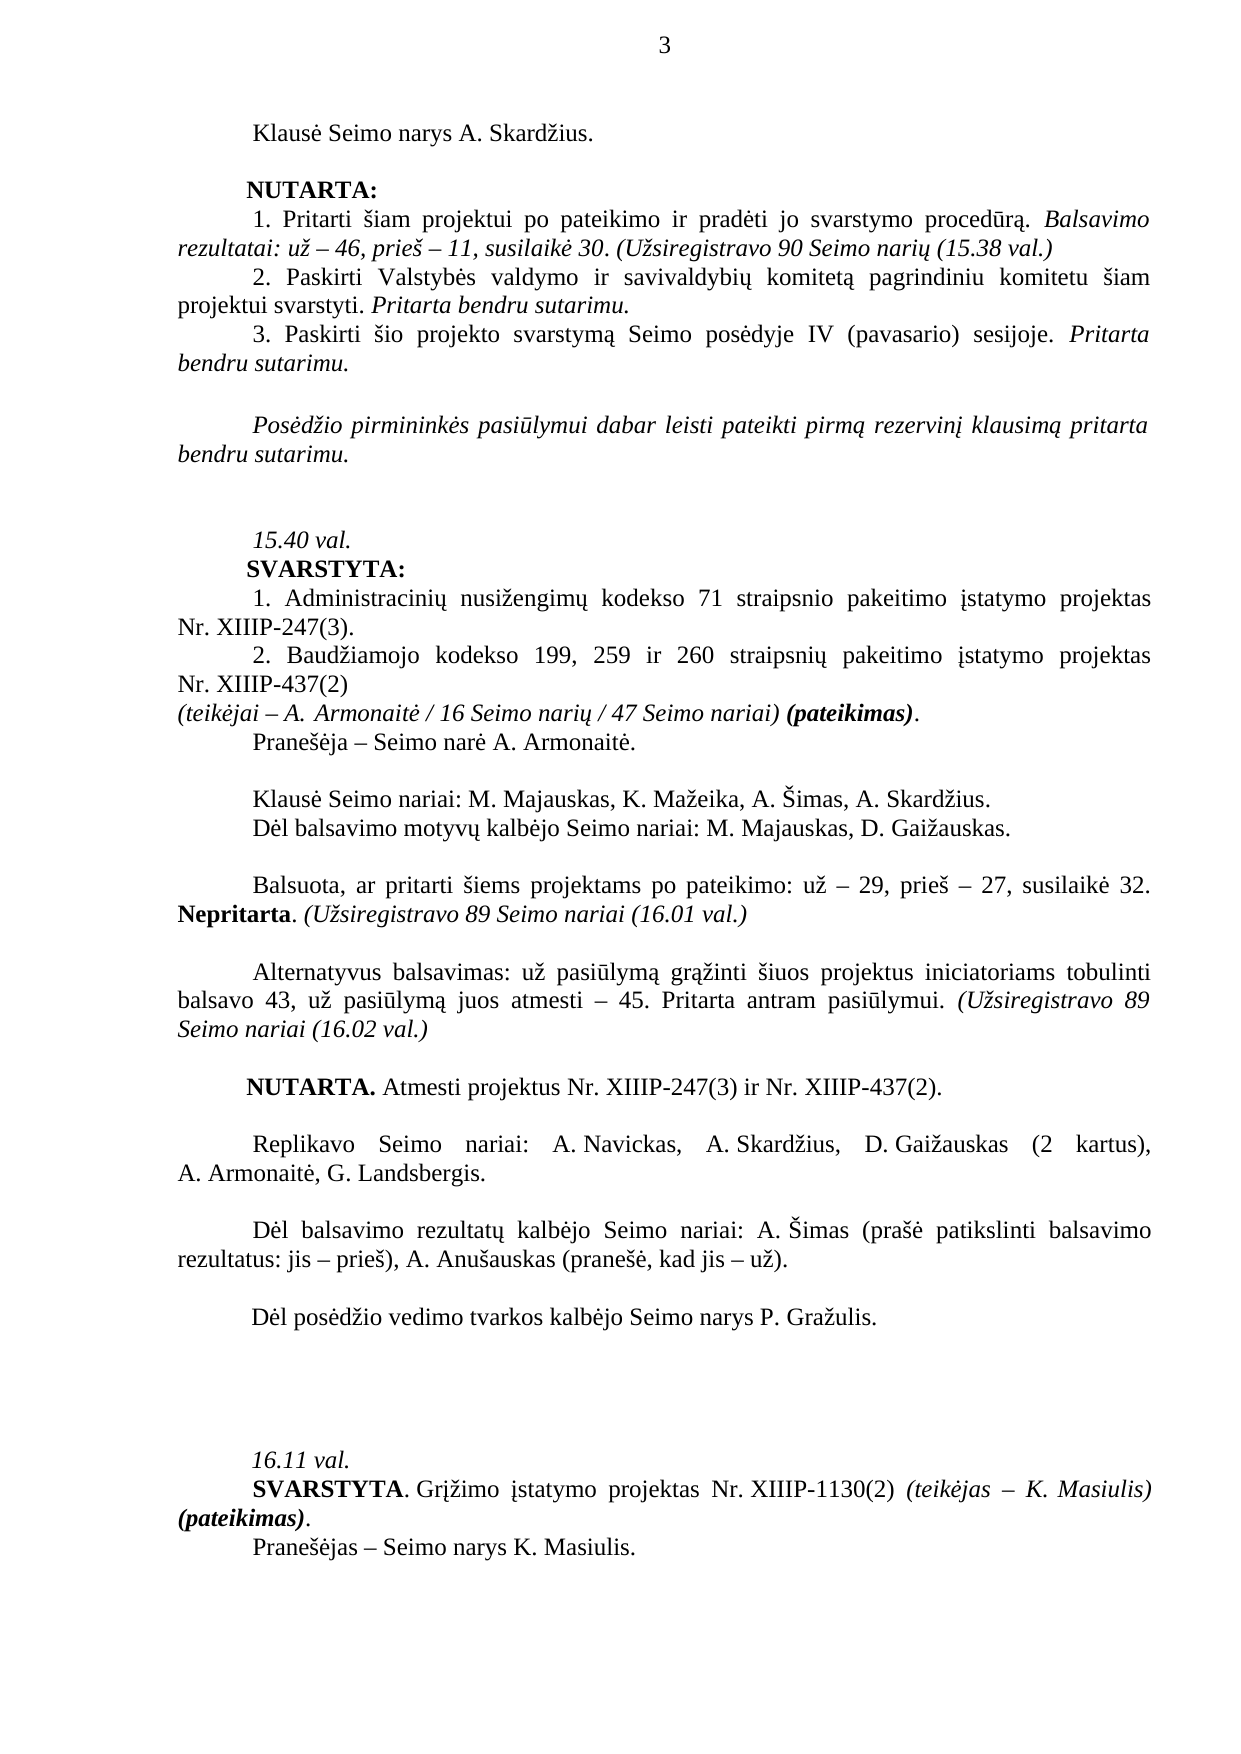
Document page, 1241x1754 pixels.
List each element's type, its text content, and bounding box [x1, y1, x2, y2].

text Pranešėja – Seimo narė A. Armonaitė. [177, 727, 1152, 755]
text 15.40 val. [177, 525, 1152, 554]
text 16.11 val. [177, 1445, 1152, 1474]
text Balsuota, ar pritarti šiems projektams po pateikimo: už – 29, prieš – 27, susilaikė 32. Nepritarta. (Užsiregistravo 89 Seimo nariai (16.01 val.) [177, 870, 1152, 928]
text Dėl posėdžio vedimo tvarkos kalbėjo Seimo narys P. Gražulis. [177, 1302, 1152, 1330]
text NUTARTA: [177, 176, 1152, 204]
text 2. Paskirti Valstybės valdymo ir savivaldybių komitetą pagrindiniu komitetu šiam projektui svarstyti. Pritarta bendru sutarimu. [177, 262, 1152, 319]
text 1. Administracinių nusižengimų kodekso 71 straipsnio pakeitimo įstatymo projektas Nr. XIIIP-247(3). [177, 583, 1152, 640]
text Klausė Seimo narys A. Skardžius. [177, 118, 1152, 147]
text 2. Baudžiamojo kodekso 199, 259 ir 260 straipsnių pakeitimo įstatymo projektas Nr. XIIIP-437(2) [177, 640, 1152, 698]
text Klausė Seimo nariai: M. Majauskas, K. Mažeika, A. Šimas, A. Skardžius. [177, 784, 1152, 813]
text (teikėjai – A. Armonaitė / 16 Seimo narių / 47 Seimo nariai) (pateikimas). [177, 698, 1152, 727]
text 3. Paskirti šio projekto svarstymą Seimo posėdyje IV (pavasario) sesijoje. Pritarta bendru sutarimu. [177, 319, 1152, 377]
text NUTARTA. Atmesti projektus Nr. XIIIP-247(3) ir Nr. XIIIP-437(2). [177, 1072, 1152, 1100]
text Dėl balsavimo rezultatų kalbėjo Seimo nariai: A. Šimas (prašė patikslinti balsavimo rezultatus: jis – prieš), A. Anušauskas (pranešė, kad jis – už). [177, 1215, 1152, 1273]
text 1. Pritarti šiam projektui po pateikimo ir pradėti jo svarstymo procedūrą. Balsavimo rezultatai: už – 46, prieš – 11, susilaikė 30. (Užsiregistravo 90 Seimo narių (15.38 val.) [177, 204, 1152, 262]
text Alternatyvus balsavimas: už pasiūlymą grąžinti šiuos projektus iniciatoriams tobulinti balsavo 43, už pasiūlymą juos atmesti – 45. Pritarta antram pasiūlymui. (Užsiregistravo 89 Seimo nariai (16.02 val.) [177, 957, 1152, 1043]
text Replikavo Seimo nariai: A. Navickas, A. Skardžius, D. Gaižauskas (2 kartus), A. Armonaitė, G. Landsbergis. [177, 1129, 1152, 1187]
text Posėdžio pirmininkės pasiūlymui dabar leisti pateikti pirmą rezervinį klausimą pritarta bendru sutarimu. [177, 410, 1152, 468]
text Dėl balsavimo motyvų kalbėjo Seimo nariai: M. Majauskas, D. Gaižauskas. [177, 813, 1152, 842]
text SVARSTYTA: [177, 554, 1152, 583]
text SVARSTYTA. Grįžimo įstatymo projektas Nr. XIIIP-1130(2) (teikėjas – K. Masiulis) (pateikimas). [177, 1474, 1152, 1532]
text Pranešėjas – Seimo narys K. Masiulis. [177, 1532, 1152, 1560]
